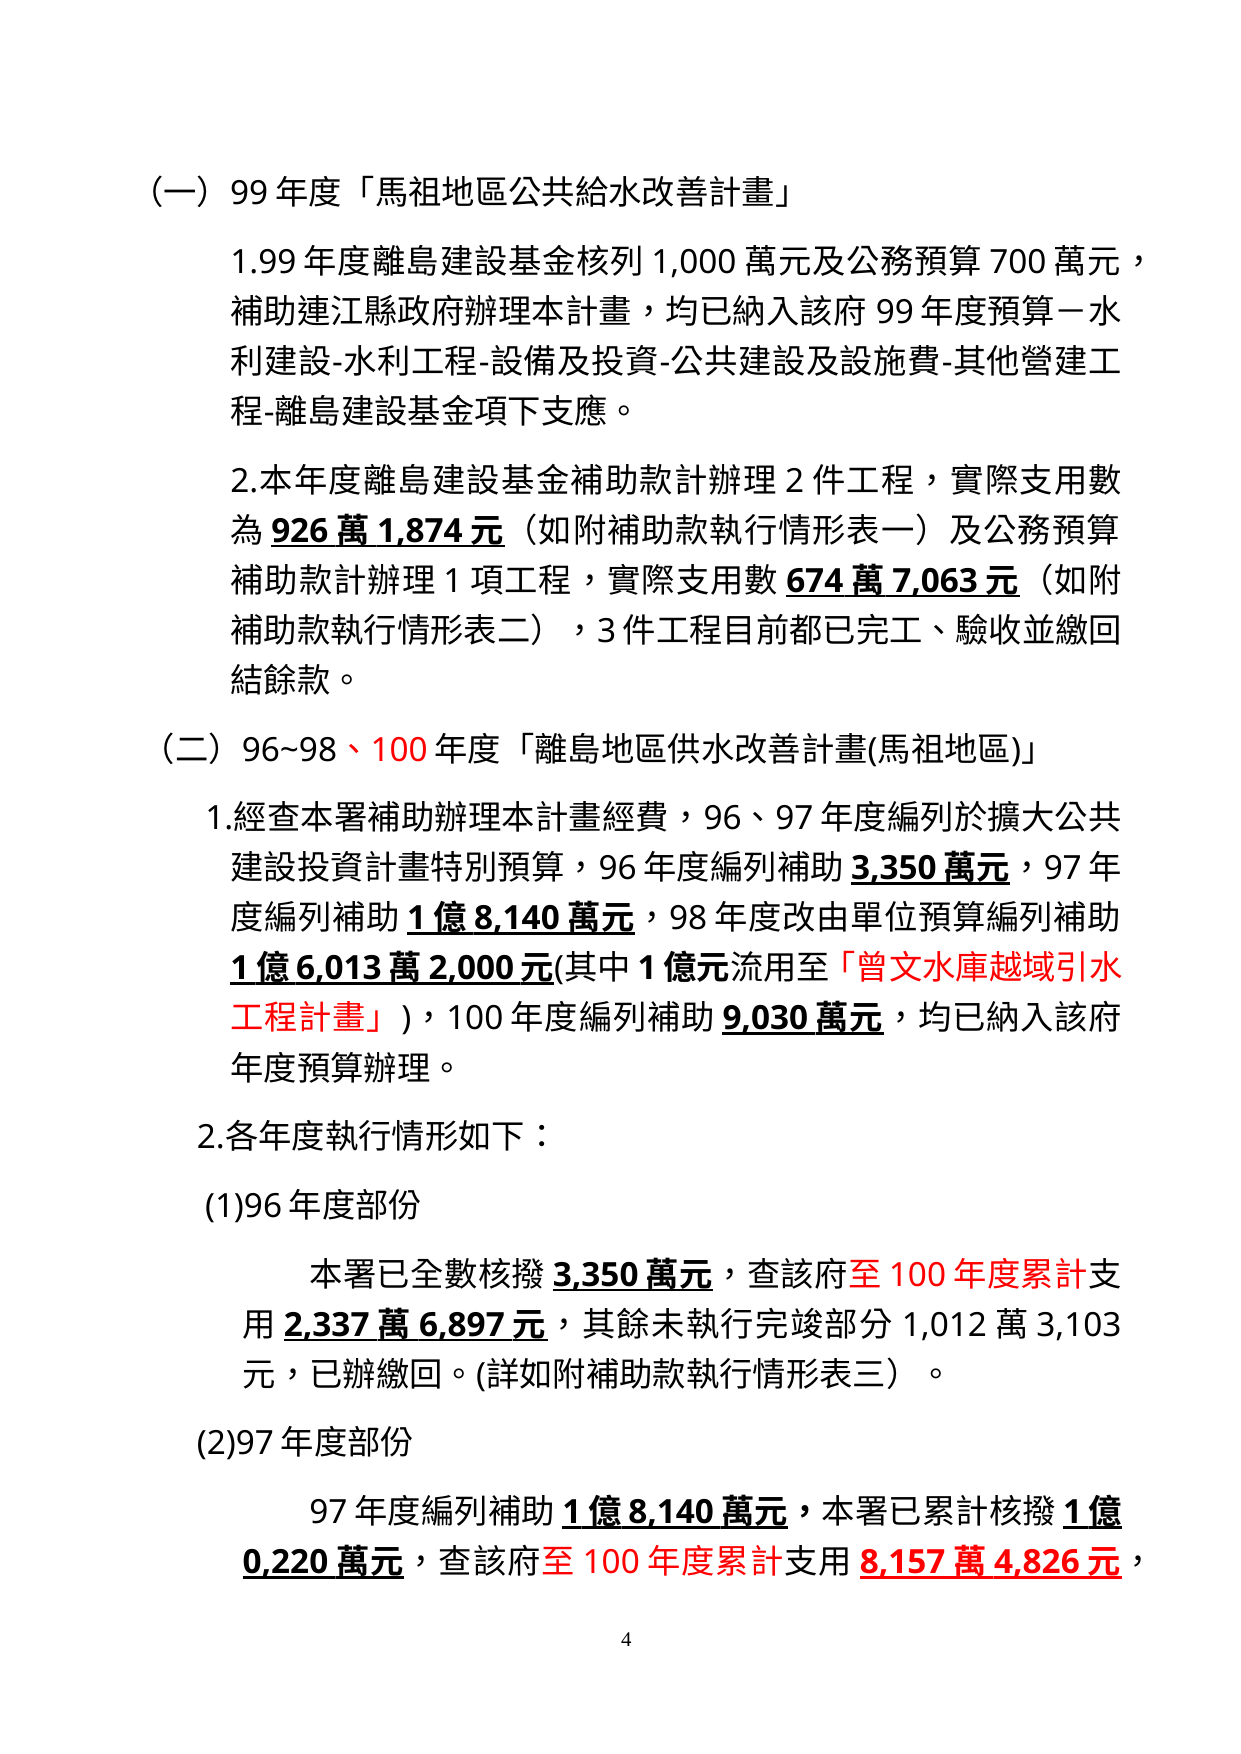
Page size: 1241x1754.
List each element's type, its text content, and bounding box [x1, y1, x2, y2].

text 1.99年度離島建設基金核列1,000萬元及公務預算700萬元，補助連江縣政府辦理本計畫，均已納入該府99年度預算－水利建設-水利工程-設備及投資-公共建設及設施費-其他營建工程-離島建設基金項下支應。 [230, 233, 1122, 433]
text 97年度編列補助1億8,140萬元，本署已累計核撥1億0,220萬元，查該府至100年度累計支用8,157萬4,826元，節餘5,632萬5,174元，其餘未執行完竣部分4,350萬元，已辦理保留至101年度繼續執行。(詳如附補助款執行情形表四）。 [242, 1483, 1122, 1583]
subtitle （一）99年度「馬祖地區公共給水改善計畫」 [130, 164, 1122, 214]
text 本署已全數核撥3,350萬元，查該府至100年度累計支用2,337萬6,897元，其餘未執行完竣部分1,012萬3,103元，已辦繳回。(詳如附補助款執行情形表三）。 [242, 1246, 1122, 1396]
text (2)97年度部份 [197, 1414, 1122, 1464]
text 2.本年度離島建設基金補助款計辦理2件工程，實際支用數為926萬1,874元（如附補助款執行情形表一）及公務預算補助款計辦理1項工程，實際支用數674萬7,063元（如附補助款執行情形表二），3件工程目前都已完工、驗收並繳回結餘款。 [230, 452, 1122, 702]
subtitle （二）96~98、100年度「離島地區供水改善計畫(馬祖地區)」 [142, 721, 1122, 771]
text 2.各年度執行情形如下： [197, 1108, 1122, 1158]
text (1)96年度部份 [205, 1177, 1122, 1227]
text 1.經查本署補助辦理本計畫經費，96、97年度編列於擴大公共建設投資計畫特別預算，96年度編列補助3,350萬元，97年度編列補助1億8,140萬元，98年度改由單位預算編列補助1億6,013萬2,000元(其中1億元流用至「曾文水庫越域引水工程計畫」)，100年度編列補助9,030萬元，均已納入該府年度預算辦理。 [205, 789, 1122, 1089]
